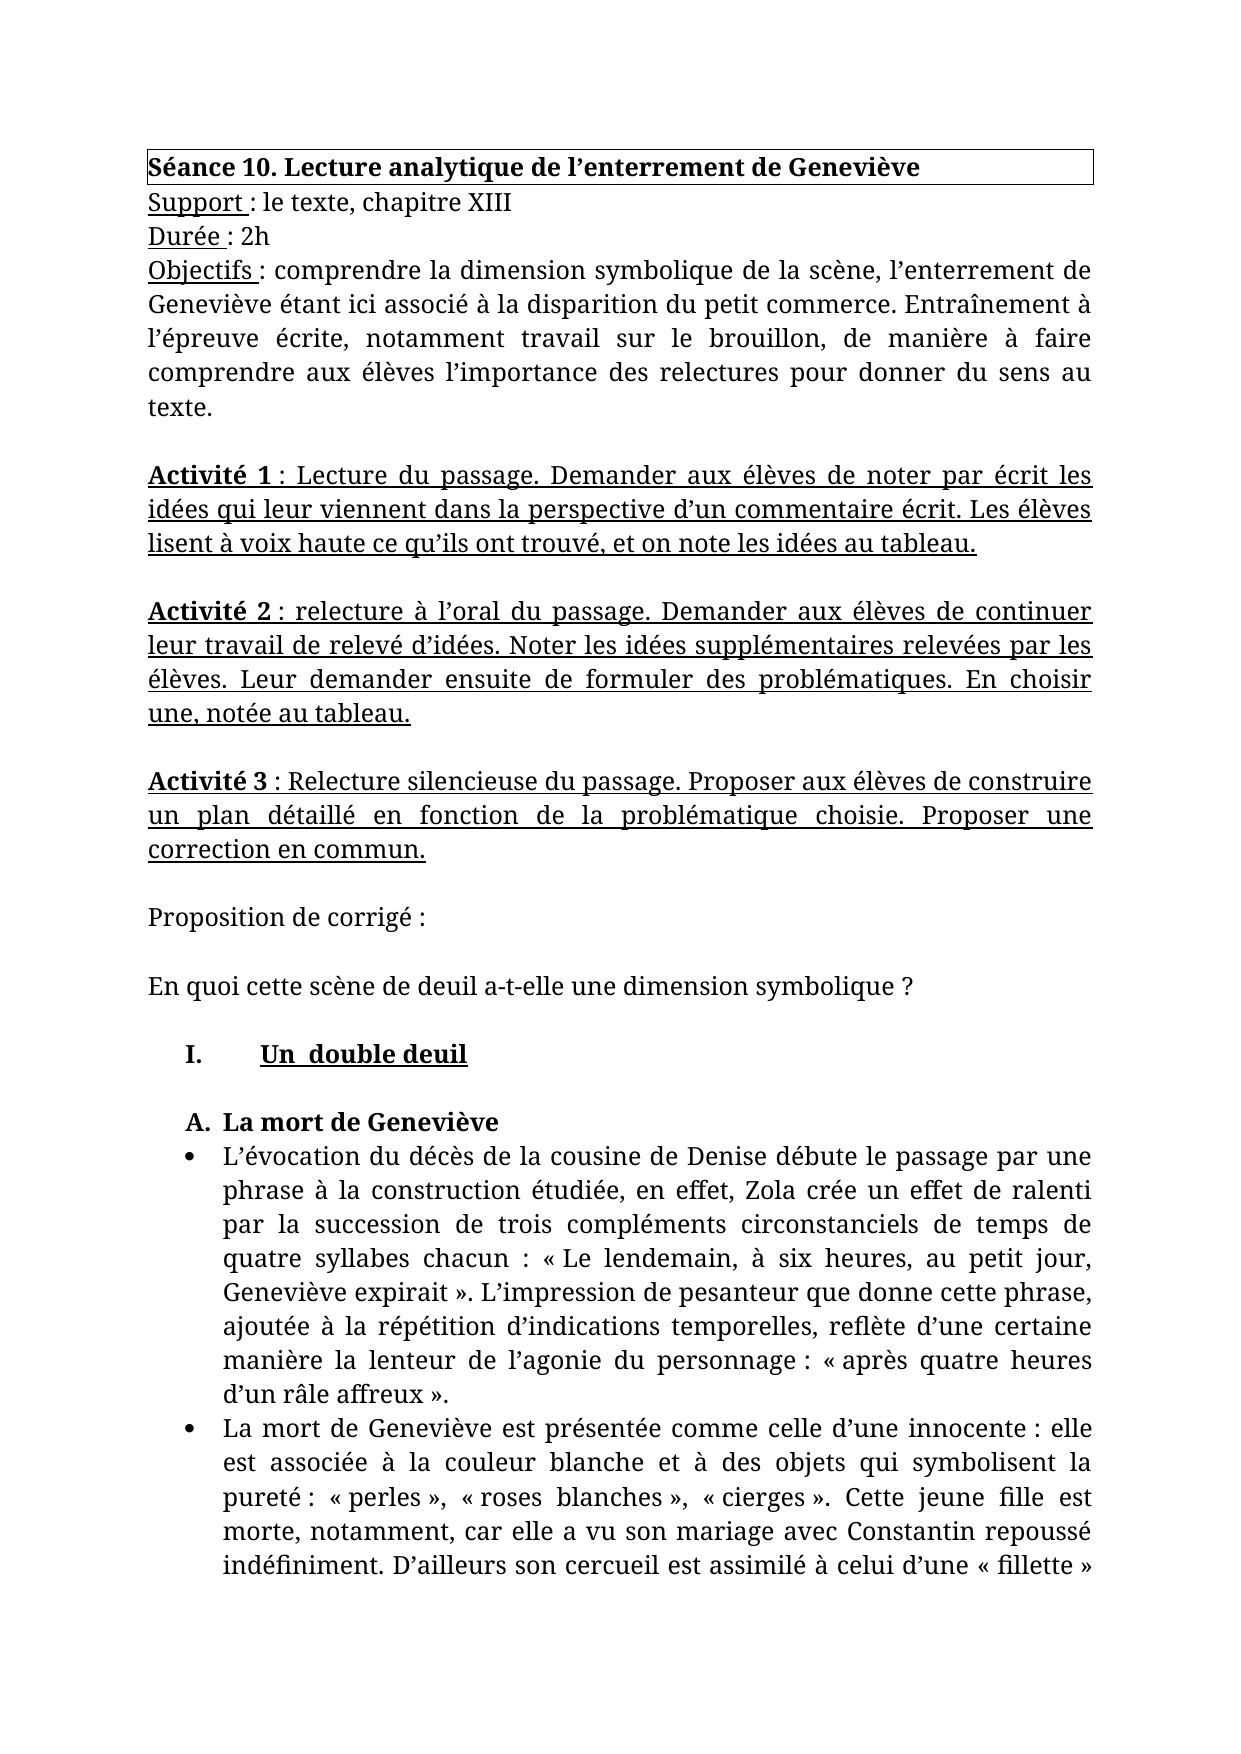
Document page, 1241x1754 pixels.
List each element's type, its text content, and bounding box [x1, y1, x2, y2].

text idées qui leur viennent dans la perspective d’un commentaire écrit. Les élèves lisent à voix haute ce qu’ils ont trouvé, et on note les idées au tableau. [148, 488, 1093, 559]
text Support : le texte, chapitre XIII [148, 185, 1093, 219]
list La mort de Geneviève [185, 1104, 1093, 1138]
text Activité 1 : Lecture du passage. Demander aux élèves de noter par écrit les [148, 457, 1093, 486]
text Durée : 2h [148, 219, 1093, 253]
text leur travail de relevé d’idées. Noter les idées supplémentaires relevées par les [148, 624, 1093, 656]
text Activité 2 : relecture à l’oral du passage. Demander aux élèves de continuer [148, 593, 1093, 622]
text Objectifs : comprendre la dimension symbolique de la scène, l’enterrement de Geneviève étant ici associé à la disparition du petit commerce. Entraînement à l’épreuve écrite, notamment travail sur le brouillon, de manière à faire comprendre aux élèves l’importance des relectures pour donner du sens au texte. [148, 253, 1093, 423]
list La mort de Geneviève est présentée comme celle d’une innocente : elle est associée à la couleur blanche et à des objets qui symbolisent la pureté : « perles », « roses blanches », « cierges ». Cette jeune fille est morte, notamment, car elle a vu son mariage avec Constantin repoussé indéfiniment. D’ailleurs son cercueil est assimilé à celui d’une « fillette » [185, 1411, 1093, 1581]
text un plan détaillé en fonction de la problématique choisie. Proposer une [148, 794, 1093, 827]
text Activité 3 : Relecture silencieuse du passage. Proposer aux élèves de construire [148, 764, 1093, 793]
list Un double deuil [185, 1036, 1093, 1070]
text correction en commun. [148, 829, 1093, 866]
text En quoi cette scène de deuil a-t-elle une dimension symbolique ? [148, 968, 1093, 1002]
list L’évocation du décès de la cousine de Denise débute le passage par une phrase à la construction étudiée, en effet, Zola crée un effet de ralenti par la succession de trois compléments circonstanciels de temps de quatre syllabes chacun : « Le lendemain, à six heures, au petit jour, Geneviève expirait ». L’impression de pesanteur que donne cette phrase, ajoutée à la répétition d’indications temporelles, reflète d’une certaine manière la lenteur de l’agonie du personnage : « après quatre heures d’un râle affreux ». [185, 1138, 1093, 1411]
text Séance 10. Lecture analytique de l’enterrement de Geneviève [148, 150, 1093, 184]
text Proposition de corrigé : [148, 900, 1093, 934]
text élèves. Leur demander ensuite de formuler des problématiques. En choisir une, notée au tableau. [148, 658, 1093, 730]
